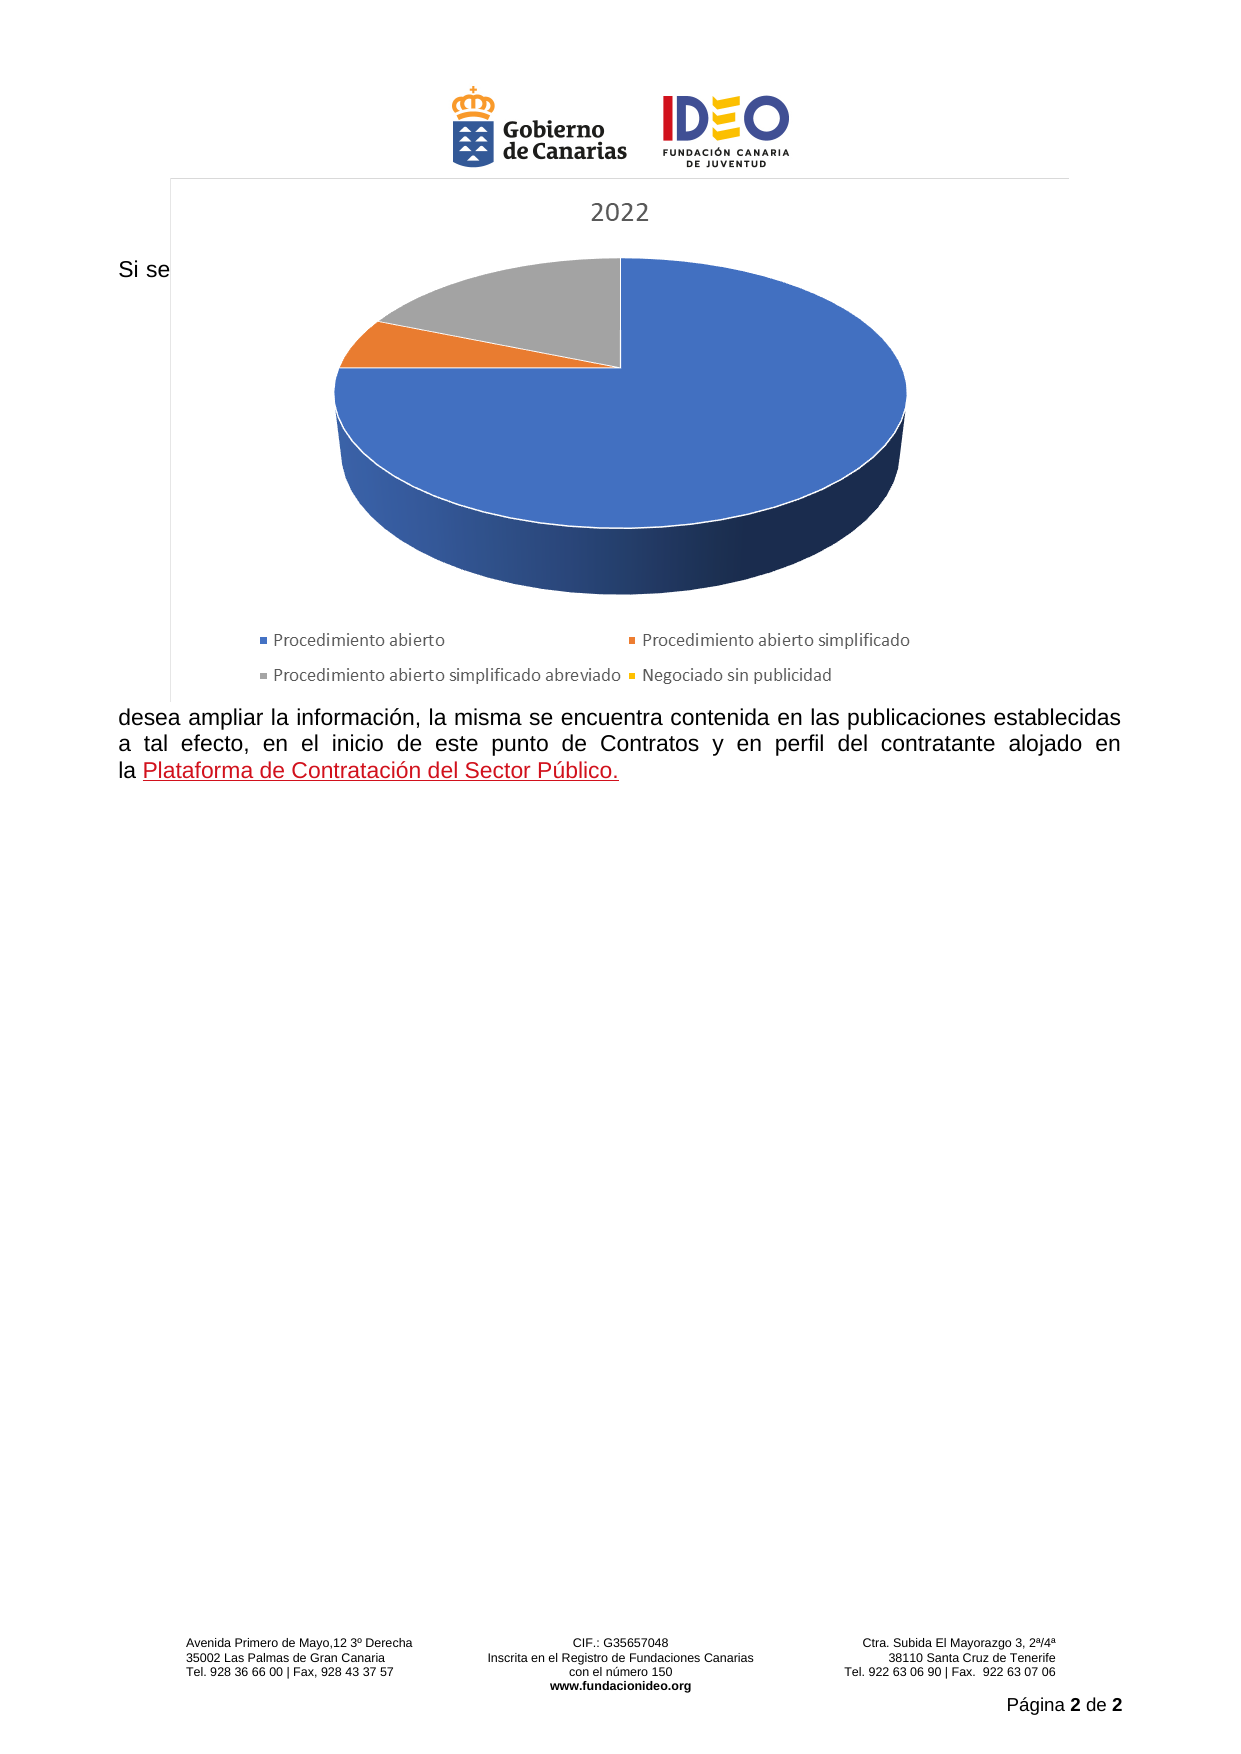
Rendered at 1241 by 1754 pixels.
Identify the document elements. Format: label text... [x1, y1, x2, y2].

text Si se desea ampliar la información, la misma se encuentra contenida en las publicaciones establecidas a tal efecto, en el inicio de este punto de Contratos y en perfil del contratante alojado en la Plataforma de Contratación del Sector Público. [118, 231, 1122, 783]
